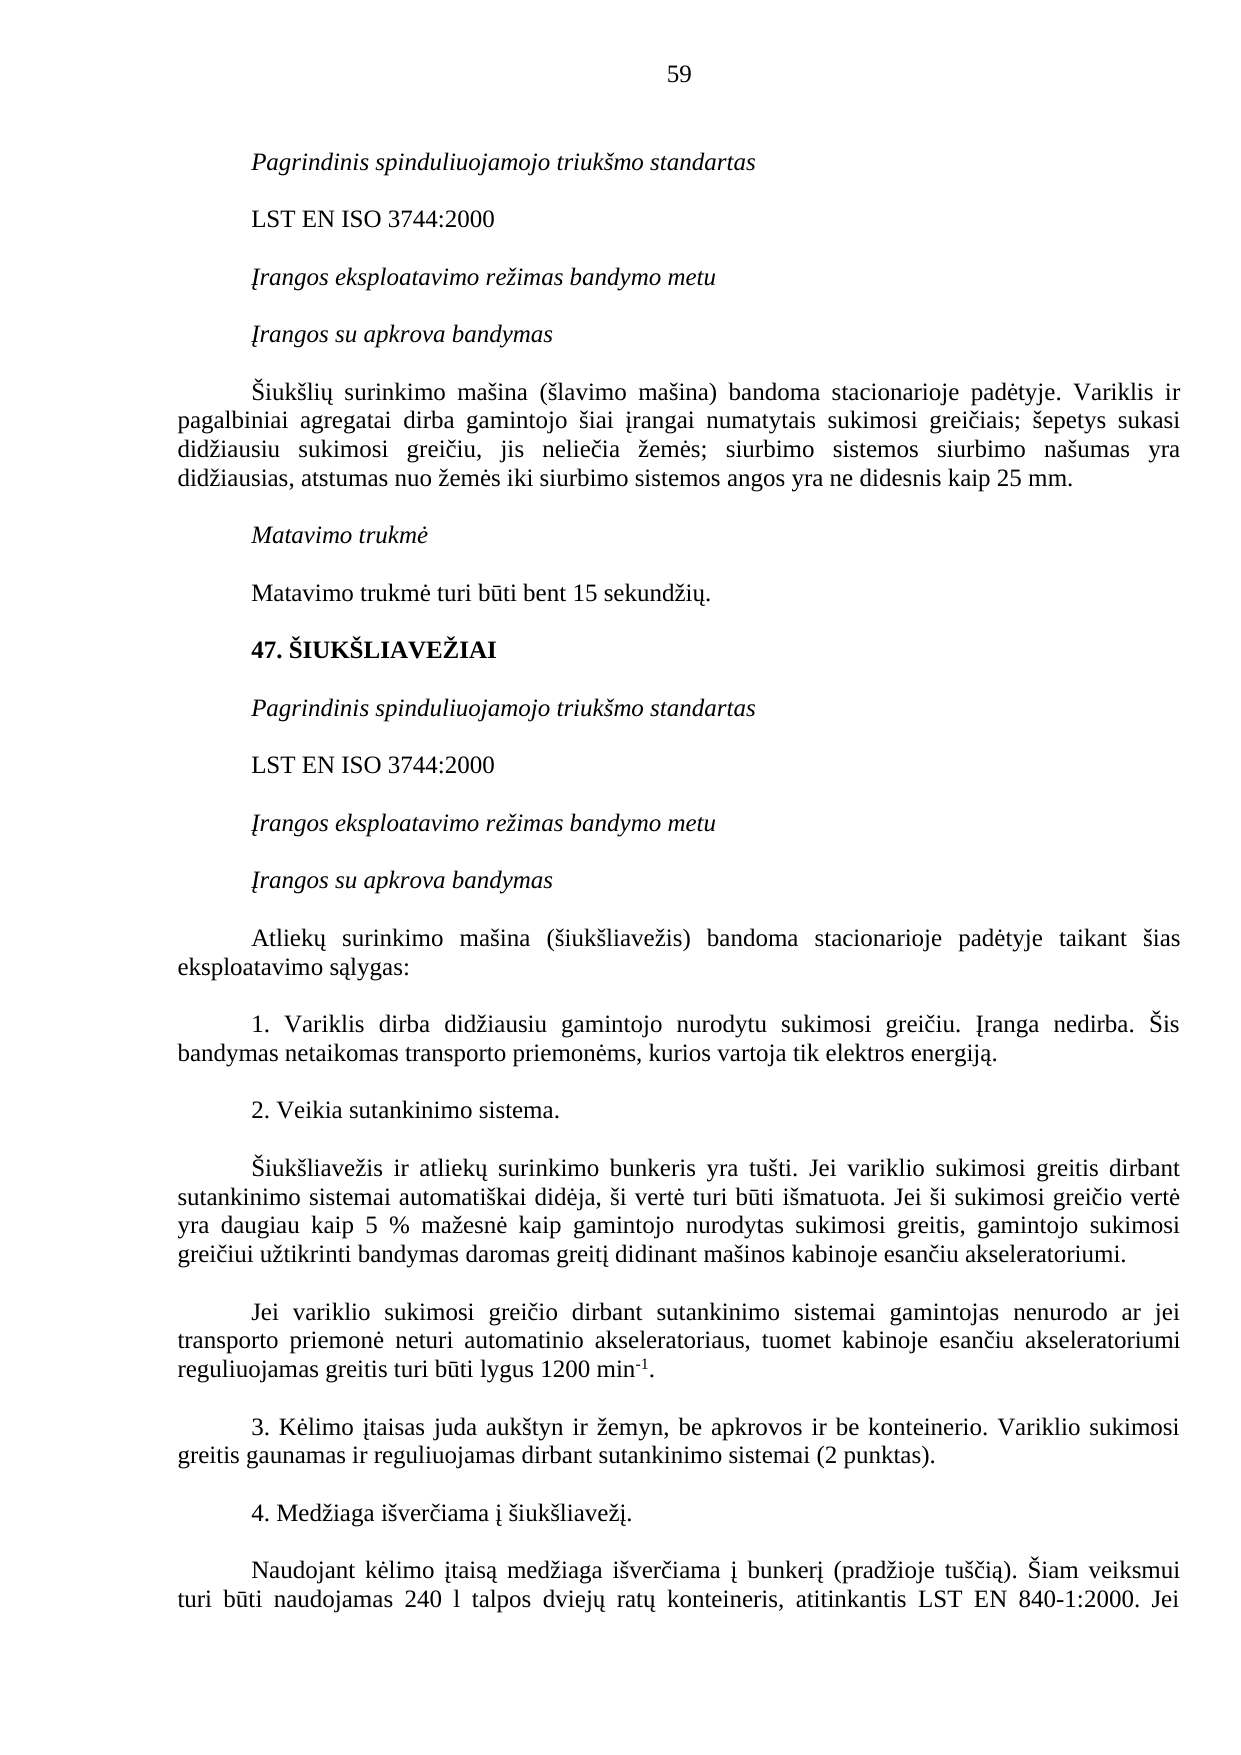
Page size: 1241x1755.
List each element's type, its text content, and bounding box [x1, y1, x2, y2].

text 1. Variklis dirba didžiausiu gamintojo nurodytu sukimosi greičiu. Įranga nedirba. Šis bandymas netaikomas transporto priemonėms, kurios vartoja tik elektros energiją. [177, 1009, 1181, 1067]
text Įrangos su apkrova bandymas [177, 866, 1181, 894]
text Šiukšliavežis ir atliekų surinkimo bunkeris yra tušti. Jei variklio sukimosi greitis dirbant sutankinimo sistemai automatiškai didėja, ši vertė turi būti išmatuota. Jei ši sukimosi greičio vertė yra daugiau kaip 5 % mažesnė kaip gamintojo nurodytas sukimosi greitis, gamintojo sukimosi greičiui užtikrinti bandymas daromas greitį didinant mašinos kabinoje esančiu akseleratoriumi. [177, 1153, 1181, 1268]
text 3. Kėlimo įtaisas juda aukštyn ir žemyn, be apkrovos ir be konteinerio. Variklio sukimosi greitis gaunamas ir reguliuojamas dirbant sutankinimo sistemai (2 punktas). [177, 1412, 1181, 1469]
text 4. Medžiaga išverčiama į šiukšliavežį. [177, 1498, 1181, 1527]
text 2. Veikia sutankinimo sistema. [177, 1096, 1181, 1124]
text Šiukšlių surinkimo mašina (šlavimo mašina) bandoma stacionarioje padėtyje. Variklis ir pagalbiniai agregatai dirba gamintojo šiai įrangai numatytais sukimosi greičiais; šepetys sukasi didžiausiu sukimosi greičiu, jis neliečia žemės; siurbimo sistemos siurbimo našumas yra didžiausias, atstumas nuo žemės iki siurbimo sistemos angos yra ne didesnis kaip 25 mm. [177, 377, 1181, 492]
text Matavimo trukmė [177, 521, 1181, 549]
text Atliekų surinkimo mašina (šiukšliavežis) bandoma stacionarioje padėtyje taikant šias eksploatavimo sąlygas: [177, 923, 1181, 981]
text Naudojant kėlimo įtaisą medžiaga išverčiama į bunkerį (pradžioje tuščią). Šiam veiksmui turi būti naudojamas 240 l talpos dviejų ratų konteineris, atitinkantis LST EN 840-1:2000. Jei [177, 1556, 1181, 1613]
text 47. ŠIUKŠLIAVEŽIAI [177, 636, 1181, 664]
text Pagrindinis spinduliuojamojo triukšmo standartas [177, 693, 1181, 722]
text LST EN ISO 3744:2000 [177, 751, 1181, 779]
text Matavimo trukmė turi būti bent 15 sekundžių. [177, 578, 1181, 607]
text Įrangos eksploatavimo režimas bandymo metu [177, 262, 1181, 291]
text Įrangos su apkrova bandymas [177, 319, 1181, 348]
text Jei variklio sukimosi greičio dirbant sutankinimo sistemai gamintojas nenurodo ar jei transporto priemonė neturi automatinio akseleratoriaus, tuomet kabinoje esančiu akseleratoriumi reguliuojamas greitis turi būti lygus 1200 min-1. [177, 1297, 1181, 1383]
text Pagrindinis spinduliuojamojo triukšmo standartas [177, 147, 1181, 176]
text LST EN ISO 3744:2000 [177, 204, 1181, 233]
text Įrangos eksploatavimo režimas bandymo metu [177, 808, 1181, 837]
